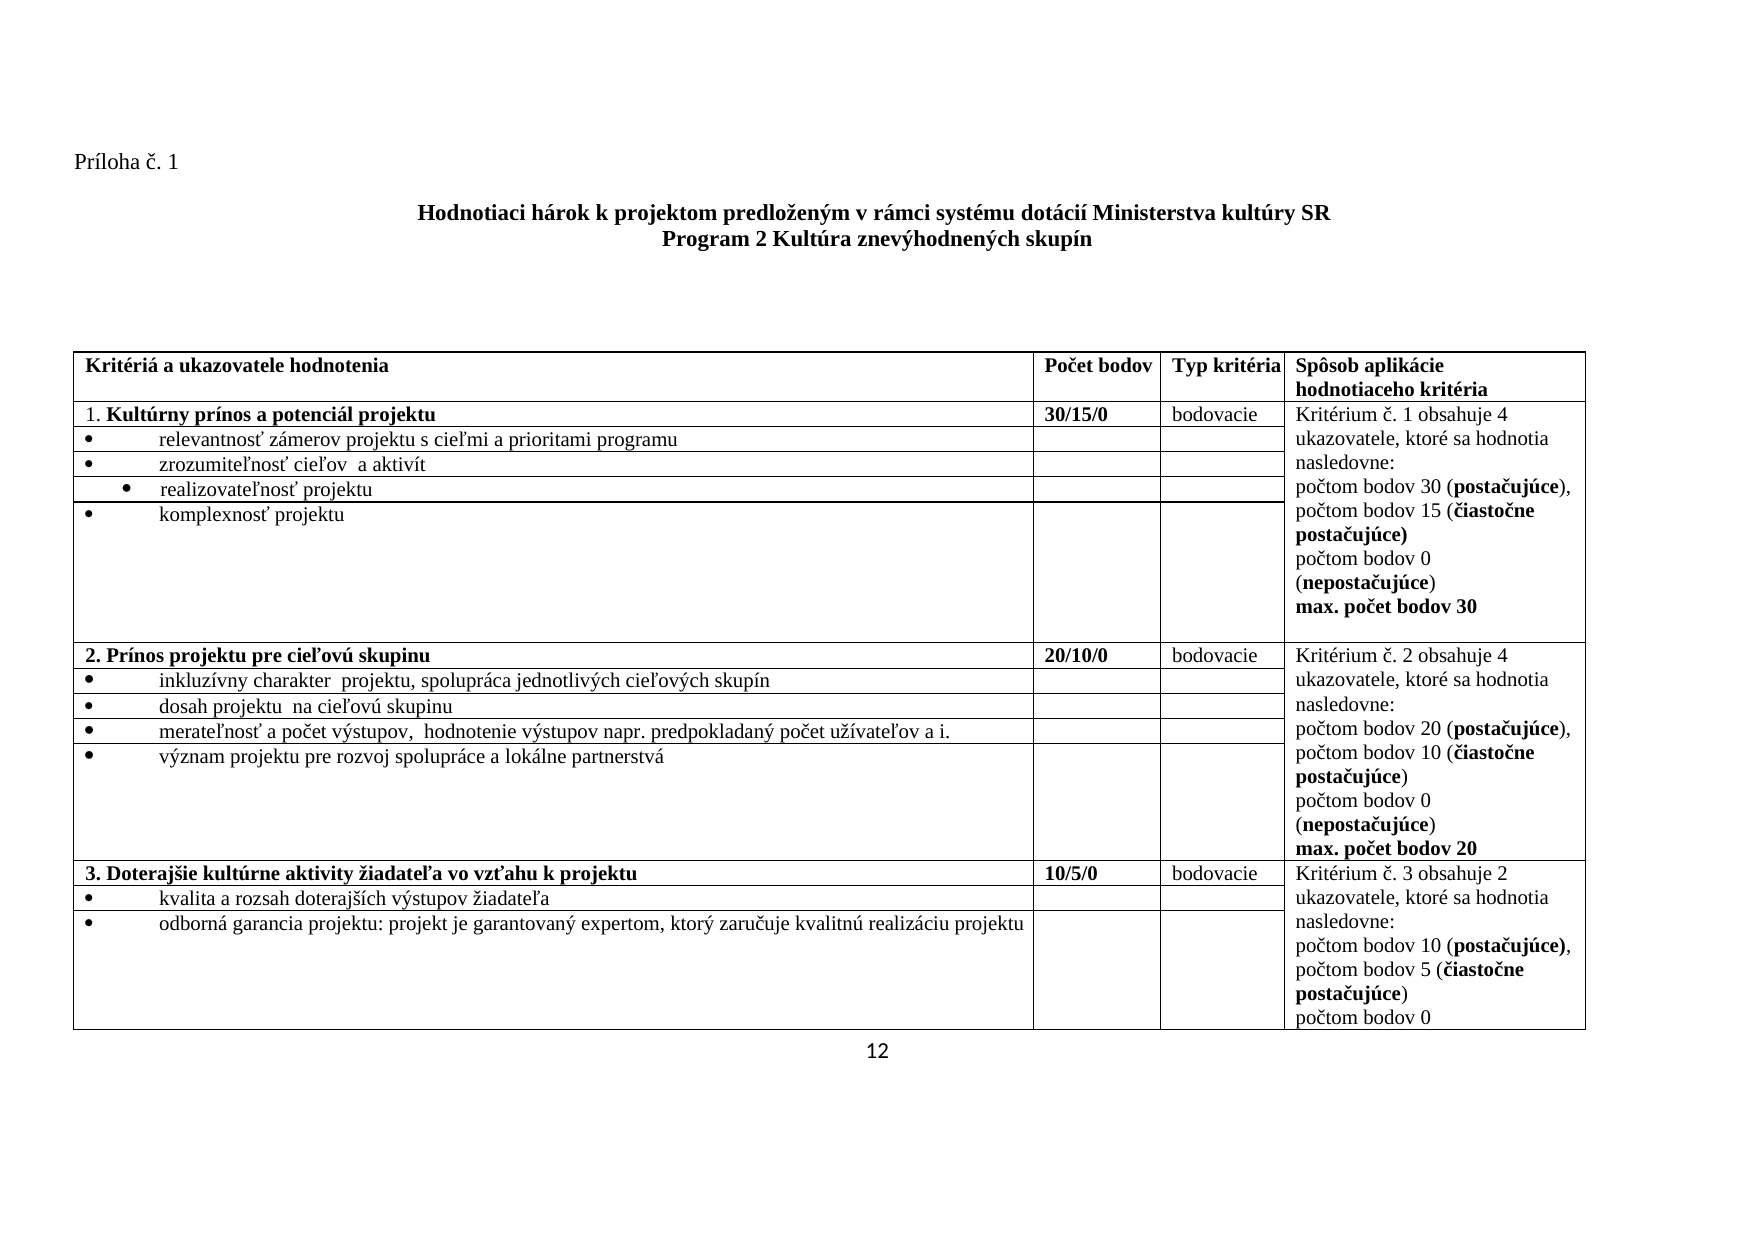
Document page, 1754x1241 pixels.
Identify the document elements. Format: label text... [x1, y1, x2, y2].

table_cell [1034, 911, 1160, 1029]
table_cell bodovacie [1161, 643, 1284, 667]
table_cell Kritérium č. 2 obsahuje 4 ukazovatele, ktoré sa hodnotia nasledovne: počtom bodov 20 (postačujúce), počtom bodov 10 (čiastočne postačujúce) počtom bodov 0 (nepostačujúce) max. počet bodov 20 [1285, 643, 1585, 860]
table_cell [1161, 669, 1284, 693]
table_cell [1034, 669, 1160, 693]
table_cell [1161, 477, 1284, 501]
table_cell význam projektu pre rozvoj spolupráce a lokálne partnerstvá [74, 744, 1033, 860]
table_cell [1161, 452, 1284, 476]
table_header Kritériá a ukazovatele hodnotenia [74, 353, 1033, 401]
table_cell Kritérium č. 3 obsahuje 2 ukazovatele, ktoré sa hodnotia nasledovne: počtom bodov 10 (postačujúce), počtom bodov 5 (čiastočne postačujúce) počtom bodov 0 (nepostačujúce) max. počet bodov 10 [1285, 861, 1585, 1029]
table_header Počet bodov [1034, 353, 1160, 401]
table_cell [1161, 694, 1284, 718]
table_cell [1161, 503, 1284, 642]
text Príloha č. 1 [74, 148, 1680, 174]
text Hodnotiaci hárok k projektom predloženým v rámci systému dotácií Ministerstva kultúry SR [74, 199, 1680, 225]
table_cell 1. Kultúrny prínos a potenciál projektu [74, 402, 1033, 426]
table_cell Kritérium č. 1 obsahuje 4 ukazovatele, ktoré sa hodnotia nasledovne: počtom bodov 30 (postačujúce), počtom bodov 15 (čiastočne postačujúce) počtom bodov 0 (nepostačujúce) max. počet bodov 30 [1285, 402, 1585, 642]
table_cell inkluzívny charakter projektu, spolupráca jednotlivých cieľových skupín [74, 669, 1033, 693]
table_cell 2. Prínos projektu pre cieľovú skupinu [74, 643, 1033, 667]
table_cell 10/5/0 [1034, 861, 1160, 885]
table_cell komplexnosť projektu [74, 503, 1033, 642]
table_cell [1034, 744, 1160, 860]
table_cell bodovacie [1161, 402, 1284, 426]
table_cell [1034, 719, 1160, 743]
table_header Typ kritéria [1161, 353, 1284, 401]
table_cell 20/10/0 [1034, 643, 1160, 667]
table_cell odborná garancia projektu: projekt je garantovaný expertom, ktorý zaručuje kvalitnú realizáciu projektu [74, 911, 1033, 1029]
table_cell bodovacie [1161, 861, 1284, 885]
table_cell [1161, 744, 1284, 860]
table_cell [1161, 427, 1284, 451]
table_cell zrozumiteľnosť cieľov a aktivít [74, 452, 1033, 476]
table_cell realizovateľnosť projektu [74, 477, 1033, 501]
table_cell [1034, 452, 1160, 476]
table_cell [1034, 503, 1160, 642]
table_cell kvalita a rozsah doterajších výstupov žiadateľa [74, 886, 1033, 910]
table_cell [1161, 719, 1284, 743]
table_header Spôsob aplikácie hodnotiaceho kritéria [1285, 353, 1585, 401]
table_cell dosah projektu na cieľovú skupinu [74, 694, 1033, 718]
table_cell [1034, 694, 1160, 718]
table_cell 30/15/0 [1034, 402, 1160, 426]
text Program 2 Kultúra znevýhodnených skupín [74, 225, 1680, 251]
table_cell [1161, 886, 1284, 910]
table_cell [1161, 911, 1284, 1029]
table_cell merateľnosť a počet výstupov, hodnotenie výstupov napr. predpokladaný počet užívateľov a i. [74, 719, 1033, 743]
table_cell 3. Doterajšie kultúrne aktivity žiadateľa vo vzťahu k projektu [74, 861, 1033, 885]
table_cell [1034, 886, 1160, 910]
table_cell [1034, 427, 1160, 451]
table_cell [1034, 477, 1160, 501]
table_cell relevantnosť zámerov projektu s cieľmi a prioritami programu [74, 427, 1033, 451]
